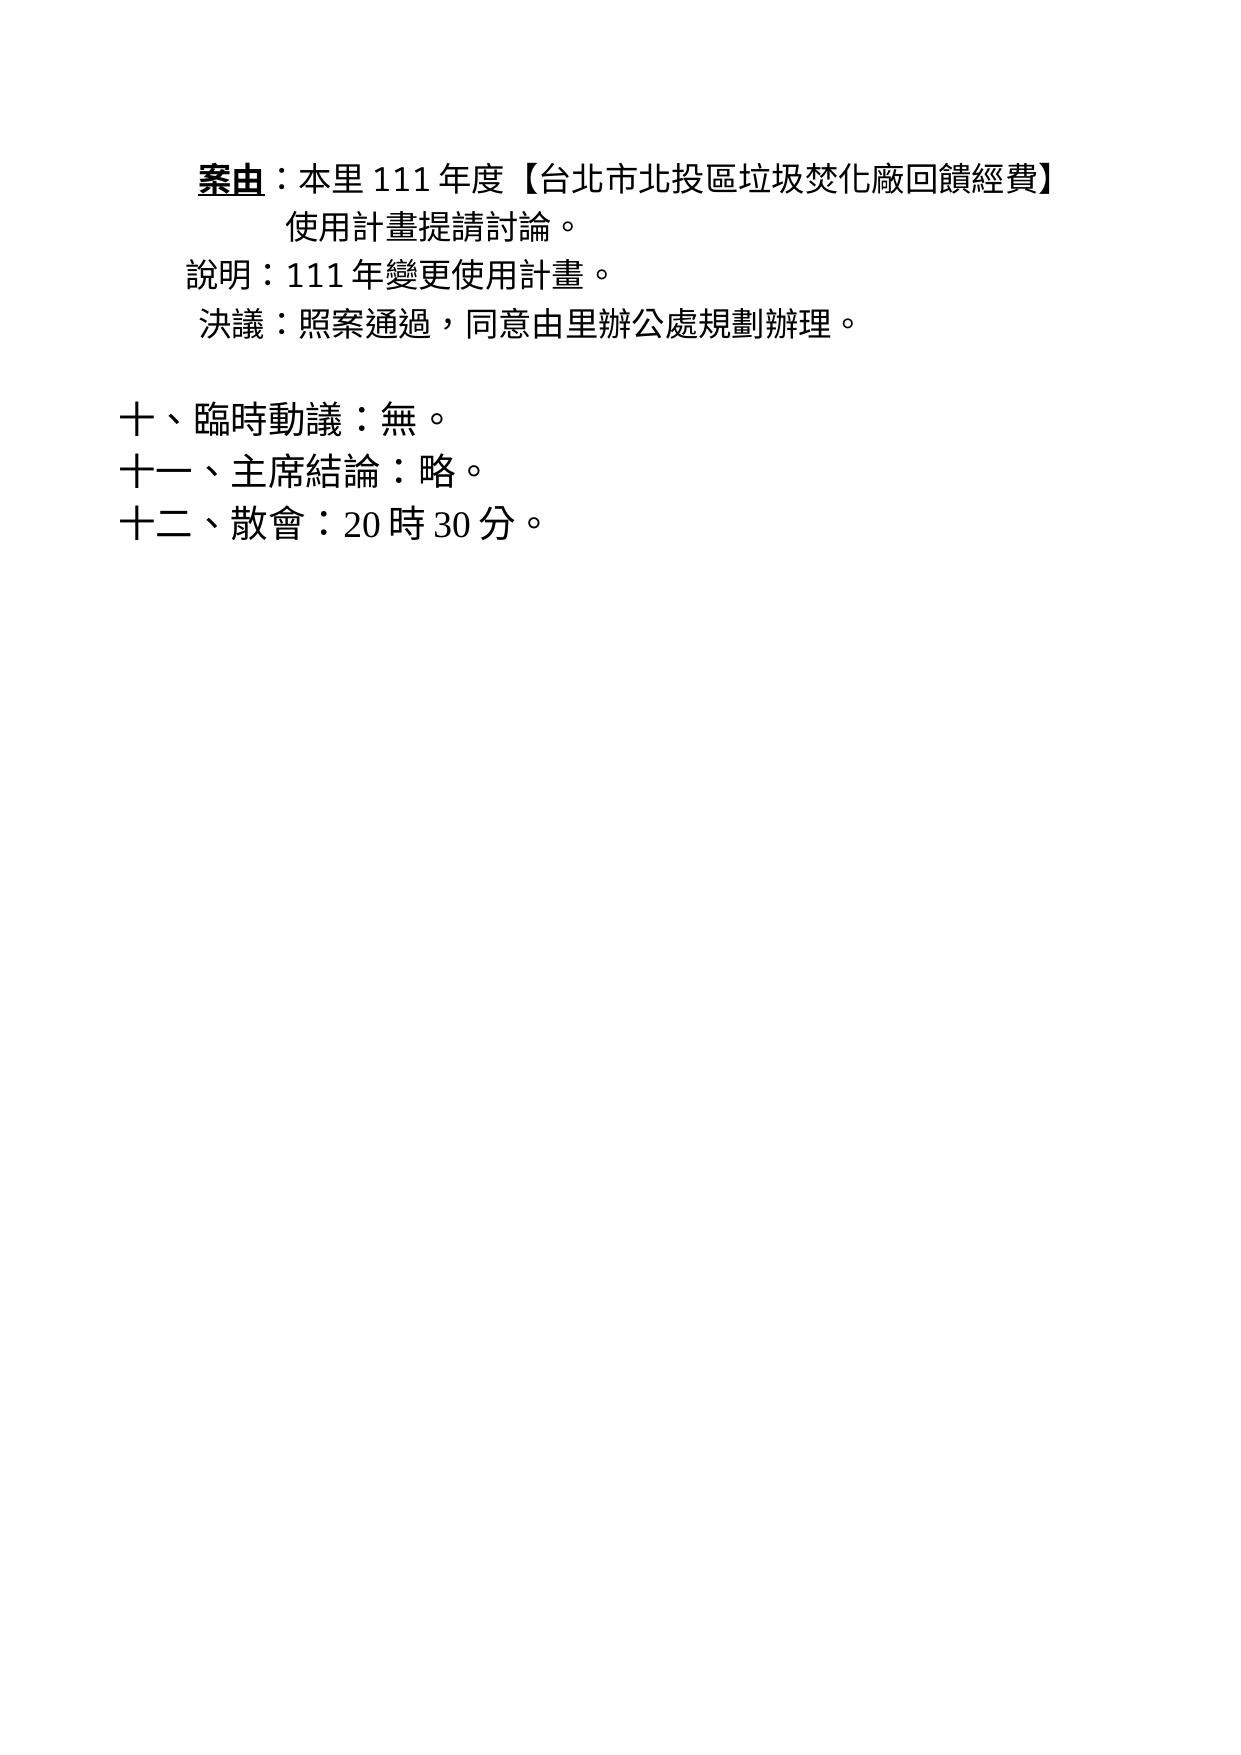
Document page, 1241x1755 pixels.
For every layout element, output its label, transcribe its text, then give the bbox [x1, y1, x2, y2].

text 說明：111年變更使用計畫。 [118, 249, 1122, 298]
text 案由：本里111年度【台北市北投區垃圾焚化廠回饋經費】 [118, 153, 1122, 201]
text 十、臨時動議：無。 [118, 392, 1122, 444]
text 十二、散會：20時30分。 [118, 496, 1122, 548]
text 十一、主席結論：略。 [118, 444, 1122, 496]
text 決議：照案通過，同意由里辦公處規劃辦理。 [118, 298, 1122, 346]
text 使用計畫提請討論。 [118, 201, 1122, 249]
